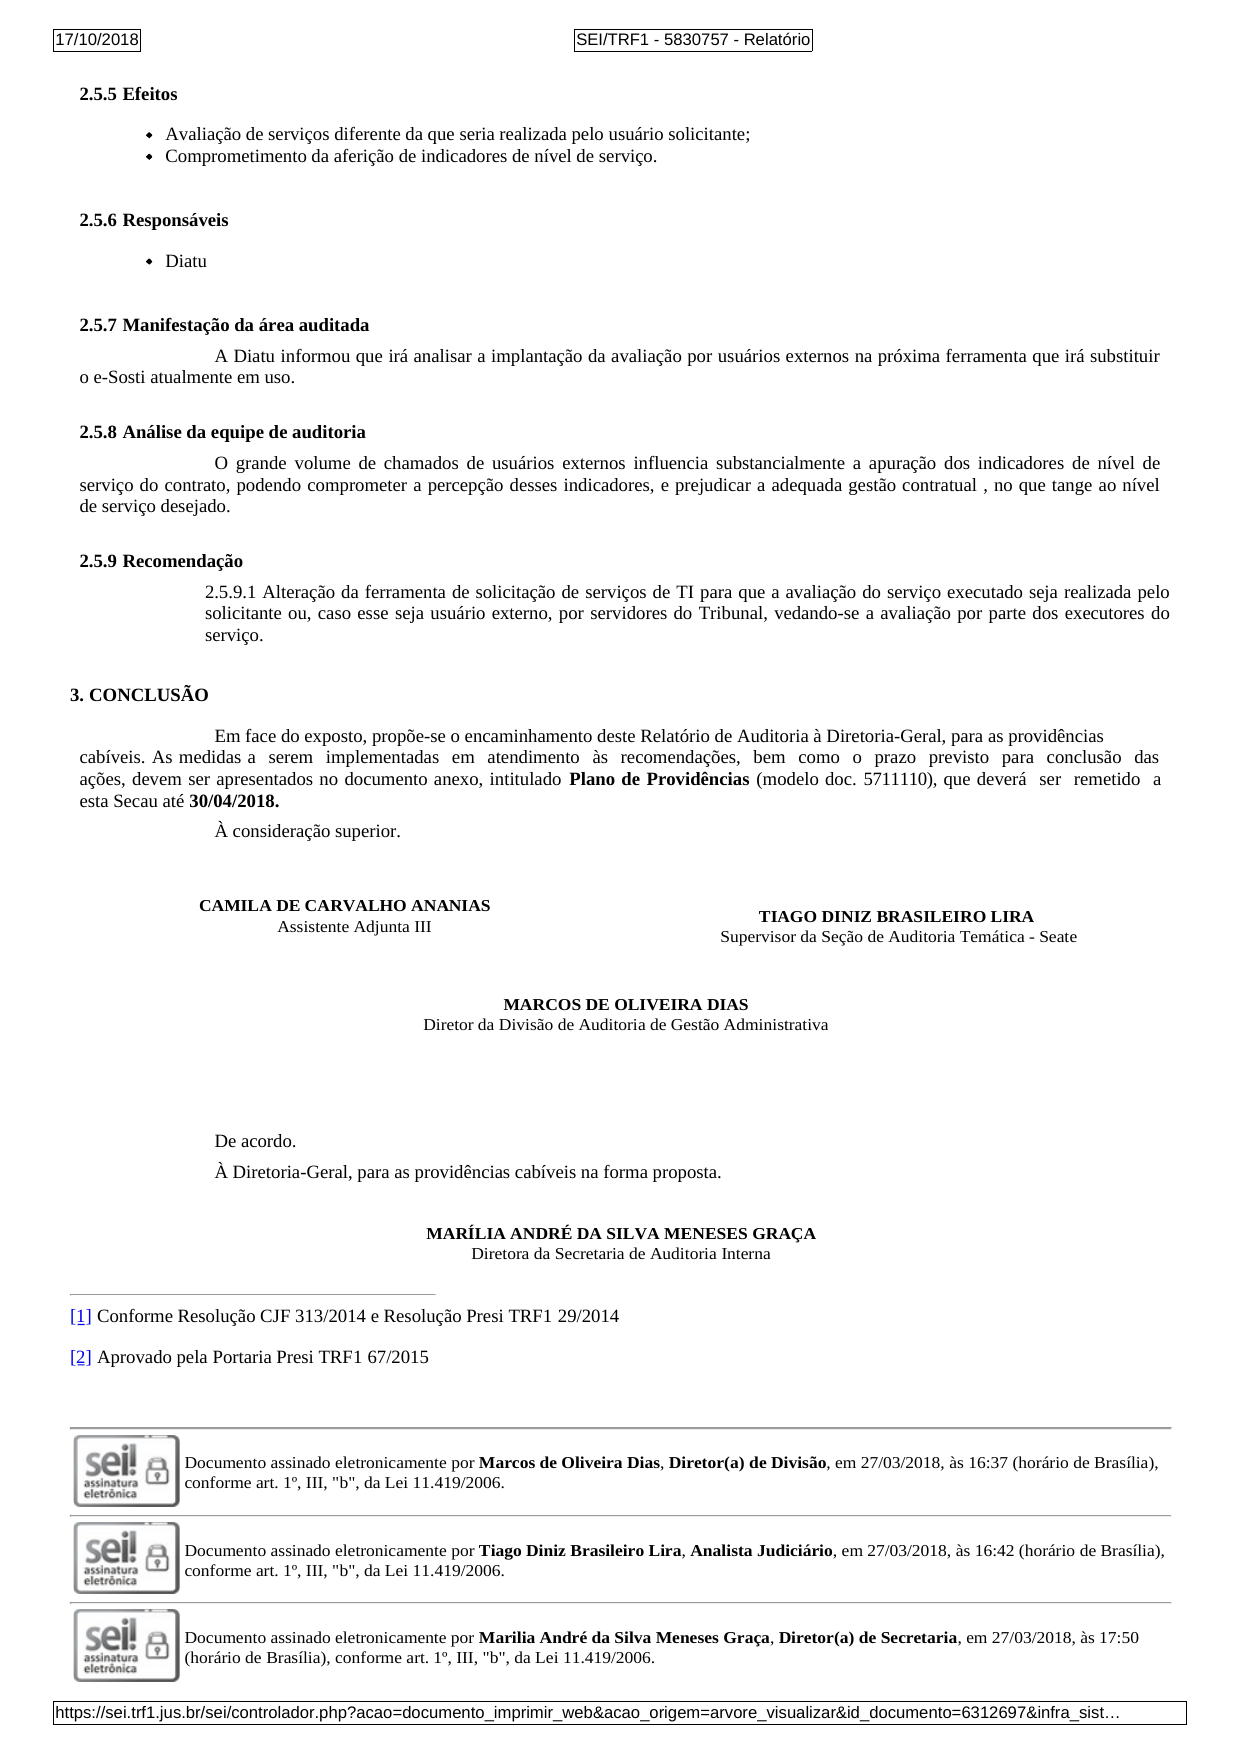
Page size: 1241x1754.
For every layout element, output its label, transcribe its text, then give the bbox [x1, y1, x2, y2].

text Assistente Adjunta III [277, 916, 492, 936]
subtitle Efeitos [79, 83, 1184, 104]
text O grande volume de chamados de usuários externos influencia substancialmente a apuração dos indicadores de nível de serviço do contrato, podendo comprometer a percepção desses indicadores, e prejudicar a adequada gestão contratual , no que tange ao nível de serviço desejado. [79, 452, 1163, 517]
text Documento assinado eletronicamente por Tiago Diniz Brasileiro Lira, Analista Judiciário, em 27/03/2018, às 16:42 (horário de Brasília), conforme art. 1º, III, "b", da Lei 11.419/2006. [184, 1540, 1184, 1579]
text A Diatu informou que irá analisar a implantação da avaliação por usuários externos na próxima ferramenta que irá substituir o e-Sosti atualmente em uso. [79, 345, 1163, 388]
subtitle Análise da equipe de auditoria [79, 421, 1184, 443]
picture [73, 1435, 180, 1507]
subtitle Responsáveis [79, 209, 1184, 231]
text MARCOS DE OLIVEIRA DIAS [324, 995, 928, 1014]
subtitle Recomendação [79, 550, 1184, 571]
text Diatu [165, 249, 1184, 271]
list Aprovado pela Portaria Presi TRF1 67/2015 [70, 1346, 1184, 1367]
text MARÍLIA ANDRÉ DA SILVA MENESES GRAÇA [324, 1224, 919, 1243]
text Em face do exposto, propõe-se o encaminhamento deste Relatório de Auditoria à Diretoria-Geral, para as providências [214, 725, 1184, 746]
text De acordo. [214, 1130, 1184, 1151]
text À Diretoria-Geral, para as providências cabíveis na forma proposta. [214, 1161, 1184, 1182]
text Diretora da Secretaria de Auditoria Interna [324, 1244, 919, 1263]
text Documento assinado eletronicamente por Marilia André da Silva Meneses Graça, Diretor(a) de Secretaria, em 27/03/2018, às 17:50 (horário de Brasília), conforme art. 1º, III, "b", da Lei 11.419/2006. [184, 1628, 1184, 1667]
subtitle Manifestação da área auditada [79, 314, 1184, 335]
list Conforme Resolução CJF 313/2014 e Resolução Presi TRF1 29/2014 [70, 1305, 1184, 1327]
text cabíveis. As medidas a serem implementadas em atendimento às recomendações, bem como o prazo previsto para conclusão das ações, devem ser apresentados no documento anexo, intitulado Plano de Providências (modelo doc. 5711110), que deverá ser remetido a esta Secau até 30/04/2018. [79, 746, 1162, 811]
text Documento assinado eletronicamente por Marcos de Oliveira Dias, Diretor(a) de Divisão, em 27/03/2018, às 16:37 (horário de Brasília), conforme art. 1º, III, "b", da Lei 11.419/2006. [184, 1453, 1184, 1492]
text Diretor da Divisão de Auditoria de Gestão Administrativa [324, 1015, 928, 1034]
text 2.5.9.1 Alteração da ferramenta de solicitação de serviços de TI para que a avaliação do serviço executado seja realizada pelo solicitante ou, caso esse seja usuário externo, por servidores do Tribunal, vedando-se a avaliação por parte dos executores do serviço. [205, 581, 1173, 645]
text Avaliação de serviços diferente da que seria realizada pelo usuário solicitante; Comprometimento da aferição de indicadores de nível de serviço. [165, 123, 827, 166]
text Supervisor da Seção de Auditoria Temática - Seate [718, 927, 1080, 946]
subtitle CONCLUSÃO [70, 684, 1184, 706]
text CAMILA DE CARVALHO ANANIAS [199, 896, 492, 915]
picture [73, 1609, 180, 1682]
picture [73, 1522, 180, 1594]
text TIAGO DINIZ BRASILEIRO LIRA [713, 906, 1080, 926]
text À consideração superior. [214, 820, 1184, 842]
